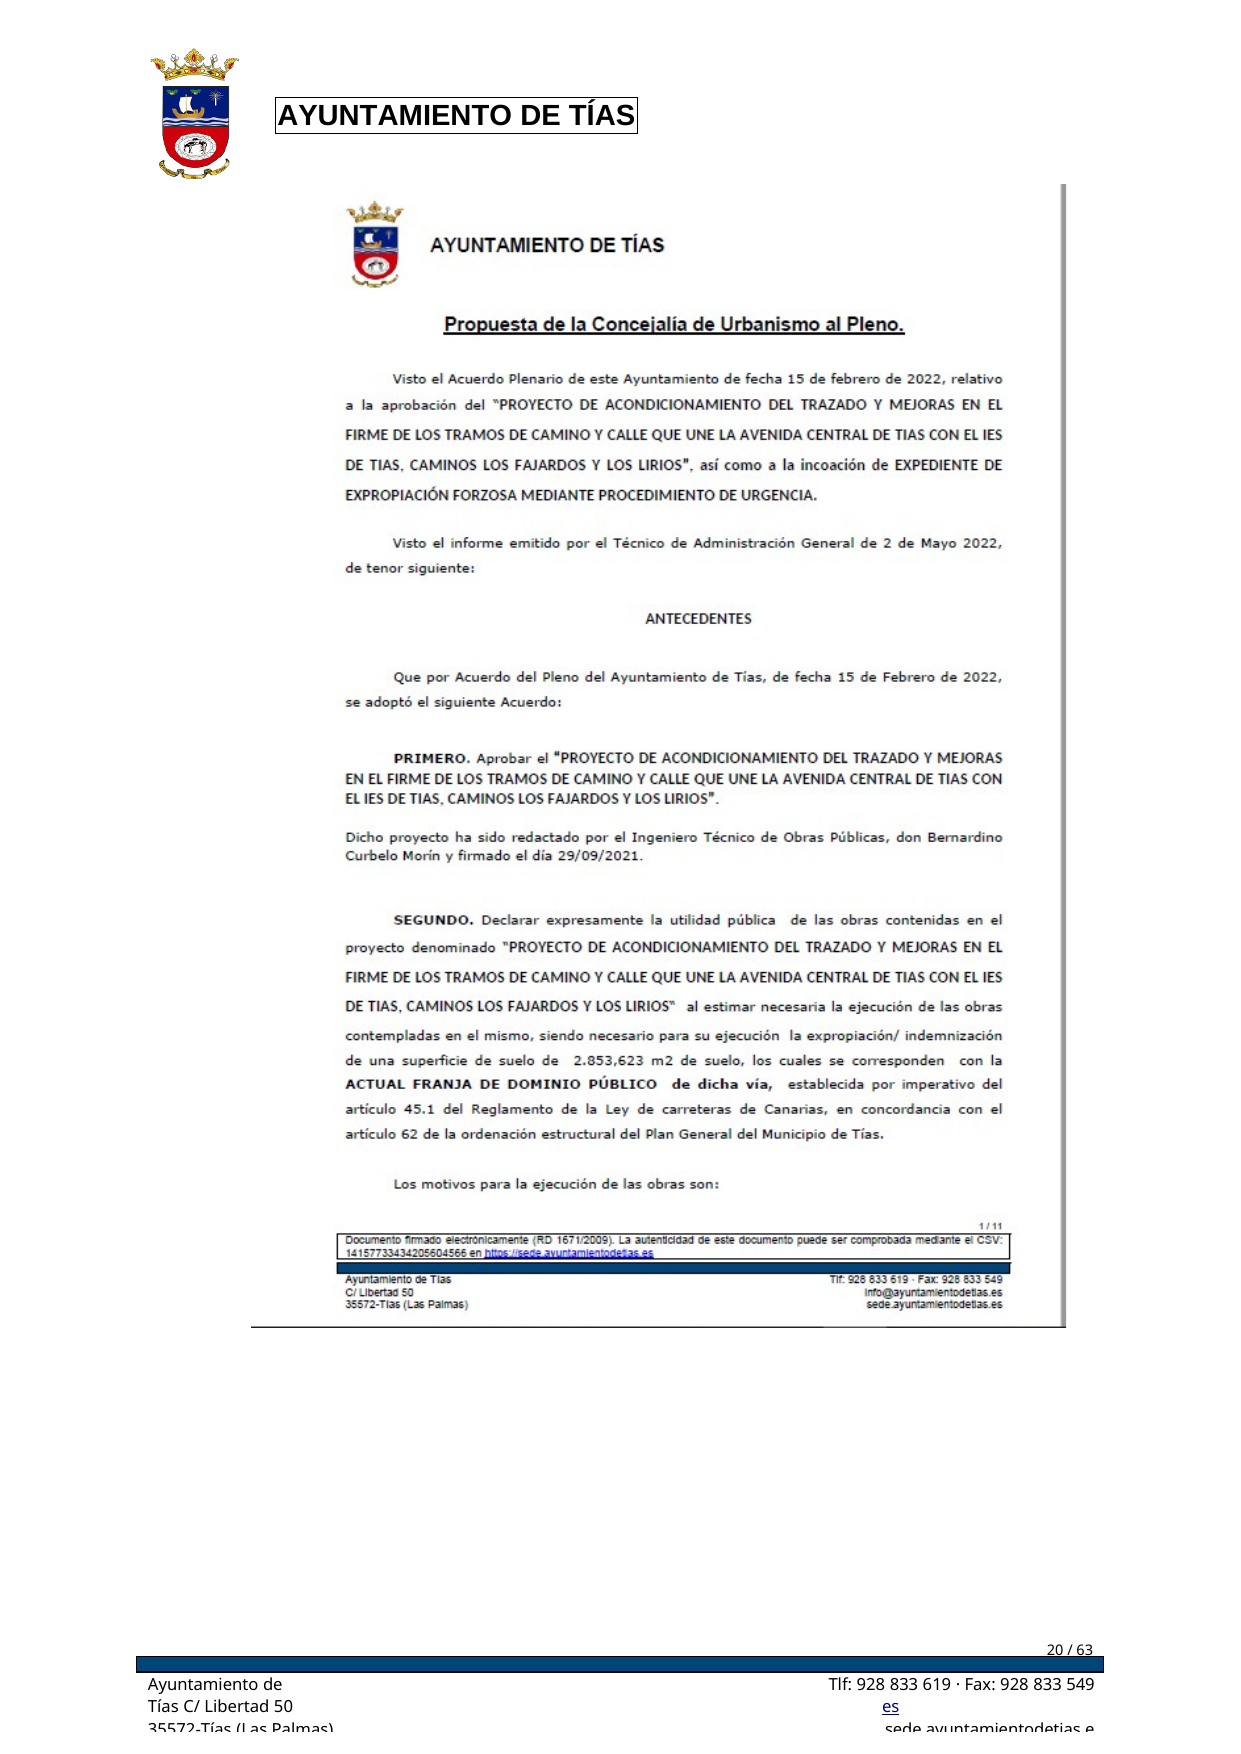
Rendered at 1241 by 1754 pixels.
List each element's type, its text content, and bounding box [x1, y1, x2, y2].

text 20 / 63 [135, 1640, 1093, 1660]
picture [251, 184, 1067, 1328]
picture [150, 48, 241, 179]
